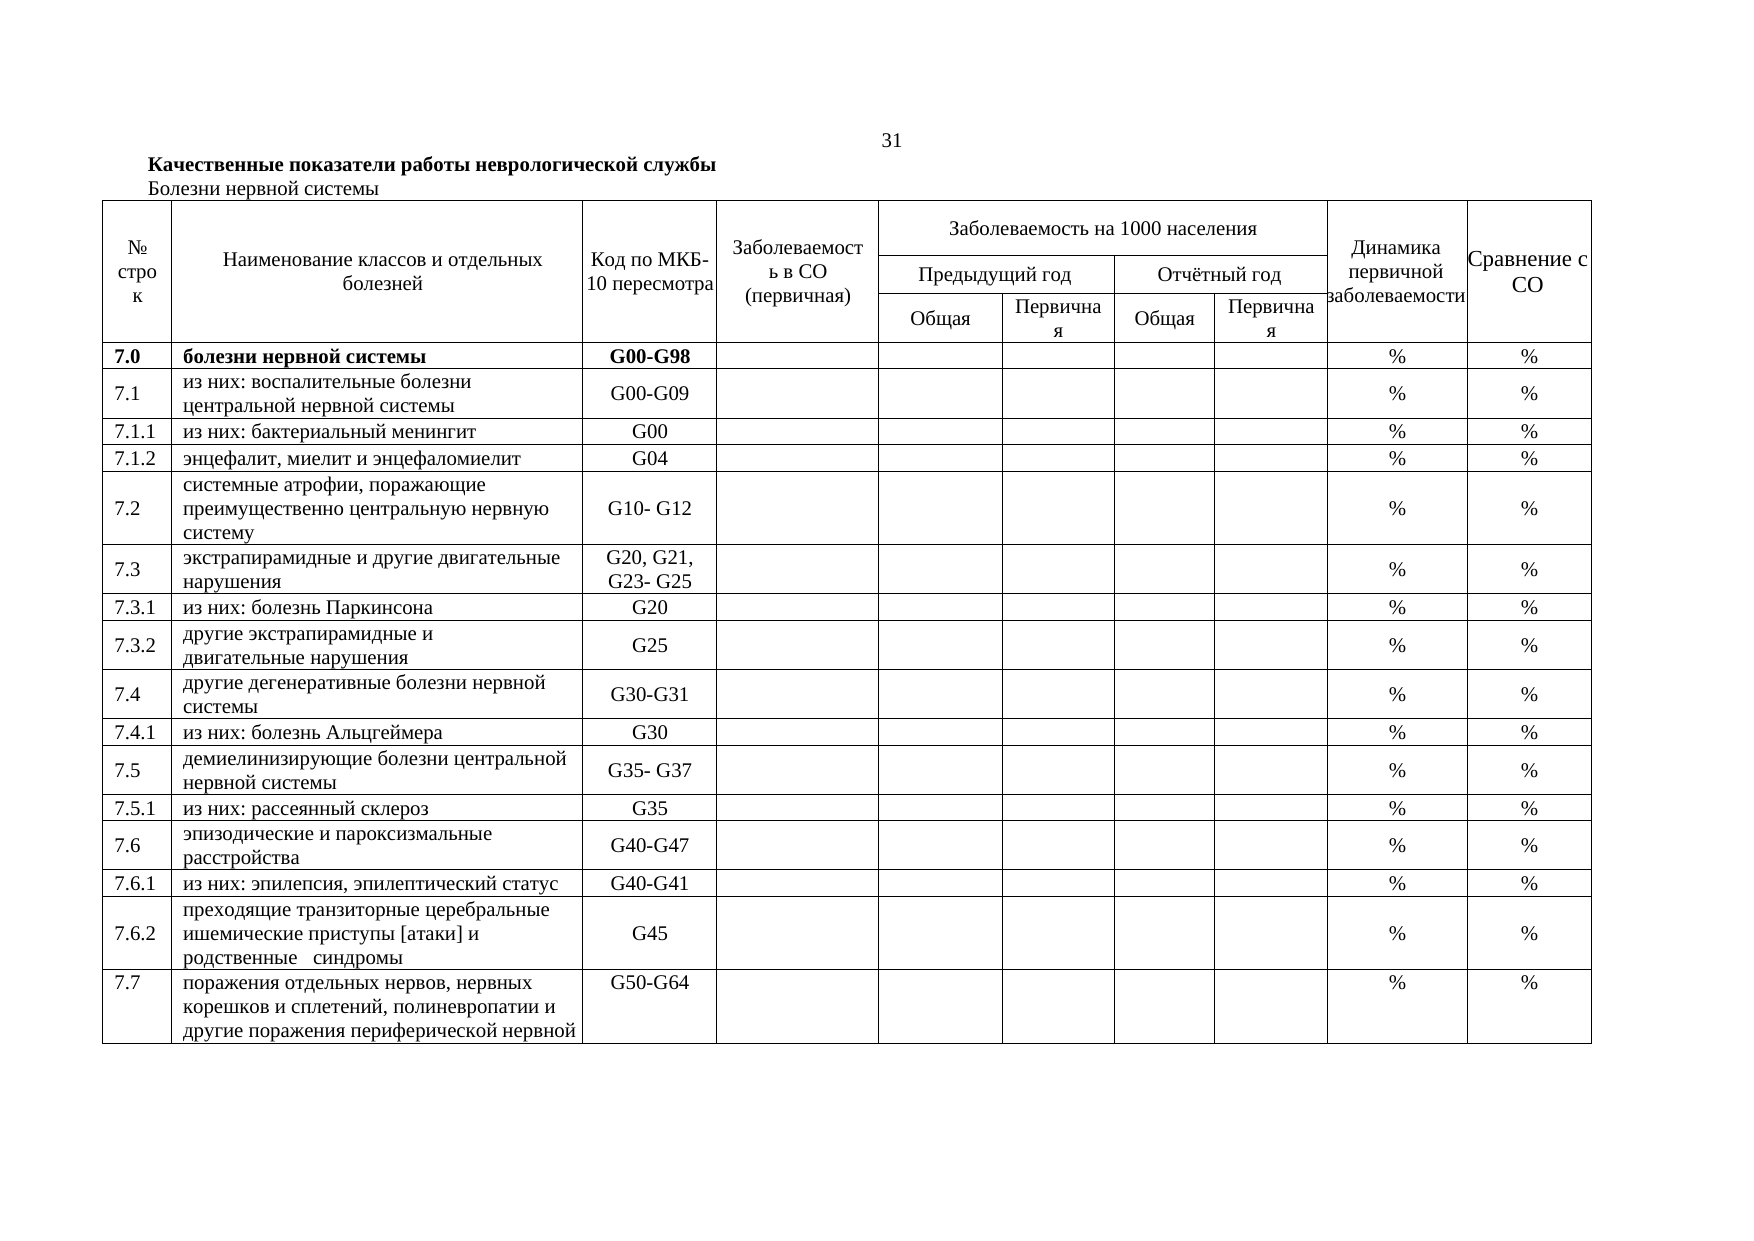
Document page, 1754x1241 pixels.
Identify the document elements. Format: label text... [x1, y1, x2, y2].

table_cell [717, 670, 878, 718]
table_cell [1003, 369, 1114, 417]
table_cell [879, 472, 1002, 544]
table_cell [879, 545, 1002, 593]
table_cell % [1328, 670, 1467, 718]
table_cell из них: эпилепсия, эпилептический статус [172, 870, 582, 896]
table_cell % [1328, 719, 1467, 744]
table_cell % [1468, 343, 1591, 368]
table_cell G20, G21, G23- G25 [583, 545, 716, 593]
table_cell % [1468, 369, 1591, 417]
text Качественные показатели работы неврологической службы [148, 152, 1636, 176]
table_cell % [1328, 621, 1467, 669]
table_cell 7.3 [103, 545, 171, 593]
table_cell [1115, 594, 1214, 619]
table_cell [879, 746, 1002, 794]
table_cell демиелинизирующие болезни центральной нервной системы [172, 746, 582, 794]
table_cell [1003, 719, 1114, 744]
table_cell [1215, 445, 1327, 471]
table_cell 7.1.2 [103, 445, 171, 471]
table_cell [717, 870, 878, 896]
table_cell [1115, 870, 1214, 896]
table_cell % [1328, 821, 1467, 869]
table_cell 7.6.2 [103, 897, 171, 969]
table_cell [1003, 621, 1114, 669]
table_cell [879, 897, 1002, 969]
table_cell [1215, 870, 1327, 896]
table_cell % [1468, 746, 1591, 794]
table_cell % [1328, 419, 1467, 444]
table_cell 7.6 [103, 821, 171, 869]
table_cell % [1468, 821, 1591, 869]
table_cell [1003, 746, 1114, 794]
table_cell % [1328, 970, 1467, 1042]
table_cell Отчётный год [1115, 256, 1327, 293]
table_cell % [1468, 719, 1591, 744]
table_cell [1003, 870, 1114, 896]
table_cell 7.4.1 [103, 719, 171, 744]
table_cell 7.1 [103, 369, 171, 417]
table_header Код по МКБ-10 пересмотра [583, 201, 716, 342]
table_cell % [1468, 419, 1591, 444]
table_cell [1215, 369, 1327, 417]
table_cell [879, 670, 1002, 718]
table_header Заболеваемость на 1000 населения [879, 201, 1327, 254]
table_cell преходящие транзиторные церебральные ишемические приступы [атаки] и родственные синдромы [172, 897, 582, 969]
text 31 [148, 128, 1636, 152]
table_cell G50-G64 [583, 970, 716, 1042]
table_cell [1115, 719, 1214, 744]
table_cell Первичная [1003, 294, 1114, 342]
table_cell из них: бактериальный менингит [172, 419, 582, 444]
table_cell [1115, 419, 1214, 444]
table_cell 7.7 [103, 970, 171, 1042]
table_cell [1003, 445, 1114, 471]
table_cell % [1328, 545, 1467, 593]
table_cell % [1468, 594, 1591, 619]
table_cell G00-G09 [583, 369, 716, 417]
table_cell [879, 594, 1002, 619]
table_cell 7.3.2 [103, 621, 171, 669]
table_cell [1115, 670, 1214, 718]
table_cell [1003, 545, 1114, 593]
table_cell из них: воспалительные болезни центральной нервной системы [172, 369, 582, 417]
table_cell [1115, 369, 1214, 417]
table_cell [1215, 621, 1327, 669]
table_cell 7.0 [103, 343, 171, 368]
table_cell % [1468, 897, 1591, 969]
table_cell системные атрофии, поражающие преимущественно центральную нервную систему [172, 472, 582, 544]
table_cell % [1328, 795, 1467, 820]
table_cell из них: болезнь Паркинсона [172, 594, 582, 619]
table_cell [1003, 419, 1114, 444]
table_cell % [1468, 621, 1591, 669]
table_cell [1215, 594, 1327, 619]
table_cell [879, 795, 1002, 820]
table_cell % [1468, 472, 1591, 544]
table_cell % [1468, 795, 1591, 820]
table_cell % [1468, 870, 1591, 896]
table_cell [1003, 821, 1114, 869]
table_cell [1003, 472, 1114, 544]
table_cell G00-G98 [583, 343, 716, 368]
table_cell [1003, 343, 1114, 368]
table_cell [879, 870, 1002, 896]
table_cell другие дегенеративные болезни нервной системы [172, 670, 582, 718]
table_cell [1003, 670, 1114, 718]
table_cell энцефалит, миелит и энцефаломиелит [172, 445, 582, 471]
table_cell G30-G31 [583, 670, 716, 718]
table_cell из них: болезнь Альцгеймера [172, 719, 582, 744]
table_cell [879, 419, 1002, 444]
table_cell [879, 719, 1002, 744]
table_cell [1115, 472, 1214, 544]
table_cell [717, 897, 878, 969]
table_cell [1215, 970, 1327, 1042]
table_cell [1215, 419, 1327, 444]
table_header № строк [103, 201, 171, 342]
table_cell % [1328, 445, 1467, 471]
table_header Наименование классов и отдельных болезней [172, 201, 582, 342]
table_cell [1115, 795, 1214, 820]
table_cell [717, 445, 878, 471]
table_cell [1115, 445, 1214, 471]
table_cell [717, 746, 878, 794]
table_cell [717, 594, 878, 619]
table_cell 7.2 [103, 472, 171, 544]
table_cell [1215, 897, 1327, 969]
table_cell Предыдущий год [879, 256, 1114, 293]
table_cell Общая [1115, 294, 1214, 342]
table_cell % [1468, 445, 1591, 471]
table_cell другие экстрапирамидные и двигательные нарушения [172, 621, 582, 669]
table_cell [1215, 746, 1327, 794]
table_cell [879, 821, 1002, 869]
table_cell % [1468, 670, 1591, 718]
table_cell Общая [879, 294, 1002, 342]
table_cell [1215, 545, 1327, 593]
table_cell [1215, 719, 1327, 744]
table_cell экстрапирамидные и другие двигательные нарушения [172, 545, 582, 593]
table_cell эпизодические и пароксизмальные расстройства [172, 821, 582, 869]
table_cell G10- G12 [583, 472, 716, 544]
table_cell [1215, 670, 1327, 718]
table_cell [717, 343, 878, 368]
table_cell [1215, 795, 1327, 820]
table_cell 7.5.1 [103, 795, 171, 820]
table_cell [1115, 621, 1214, 669]
table_cell G40-G47 [583, 821, 716, 869]
table_cell [1003, 897, 1114, 969]
table_cell [1003, 970, 1114, 1042]
table_cell % [1328, 343, 1467, 368]
table_cell % [1328, 594, 1467, 619]
table_cell [717, 795, 878, 820]
table_cell [1115, 897, 1214, 969]
table_cell % [1468, 970, 1591, 1042]
table_cell [717, 621, 878, 669]
table_cell [879, 621, 1002, 669]
table_cell % [1328, 472, 1467, 544]
table_header Сравнение с СО [1468, 201, 1591, 342]
table_cell 7.5 [103, 746, 171, 794]
table_cell G20 [583, 594, 716, 619]
table_cell [717, 719, 878, 744]
table_cell [1215, 343, 1327, 368]
table_cell [1115, 970, 1214, 1042]
table_cell % [1468, 545, 1591, 593]
table_cell [879, 445, 1002, 471]
table_cell поражения отдельных нервов, нервных корешков и сплетений, полиневропатии и другие поражения периферической нервной [172, 970, 582, 1042]
table_cell [717, 472, 878, 544]
table_cell G40-G41 [583, 870, 716, 896]
table_cell [717, 545, 878, 593]
table_cell болезни нервной системы [172, 343, 582, 368]
table_cell 7.1.1 [103, 419, 171, 444]
table_cell 7.6.1 [103, 870, 171, 896]
table_cell % [1328, 746, 1467, 794]
table_cell G25 [583, 621, 716, 669]
table_cell [717, 970, 878, 1042]
table_cell [1003, 594, 1114, 619]
table_cell [717, 419, 878, 444]
table_cell % [1328, 870, 1467, 896]
table_cell [1003, 795, 1114, 820]
table_cell G45 [583, 897, 716, 969]
table_cell [717, 369, 878, 417]
table_cell % [1328, 369, 1467, 417]
table_cell Первичная [1215, 294, 1327, 342]
table_cell G35 [583, 795, 716, 820]
table_cell G04 [583, 445, 716, 471]
table_cell [1215, 821, 1327, 869]
table_cell [717, 821, 878, 869]
table_cell G30 [583, 719, 716, 744]
table_cell 7.4 [103, 670, 171, 718]
table_cell 7.3.1 [103, 594, 171, 619]
table_cell % [1328, 897, 1467, 969]
table_cell [879, 369, 1002, 417]
table_cell G00 [583, 419, 716, 444]
table_cell [879, 343, 1002, 368]
table_cell [1115, 343, 1214, 368]
table_cell из них: рассеянный склероз [172, 795, 582, 820]
text Болезни нервной системы [148, 176, 1636, 200]
table_cell G35- G37 [583, 746, 716, 794]
table_cell [1215, 472, 1327, 544]
table_header Заболеваемость в СО (первичная) [717, 201, 878, 342]
table_cell [1115, 746, 1214, 794]
table_cell [1115, 821, 1214, 869]
table_cell [1115, 545, 1214, 593]
table_cell [879, 970, 1002, 1042]
table_header Динамика первичной заболеваемости [1328, 201, 1467, 342]
